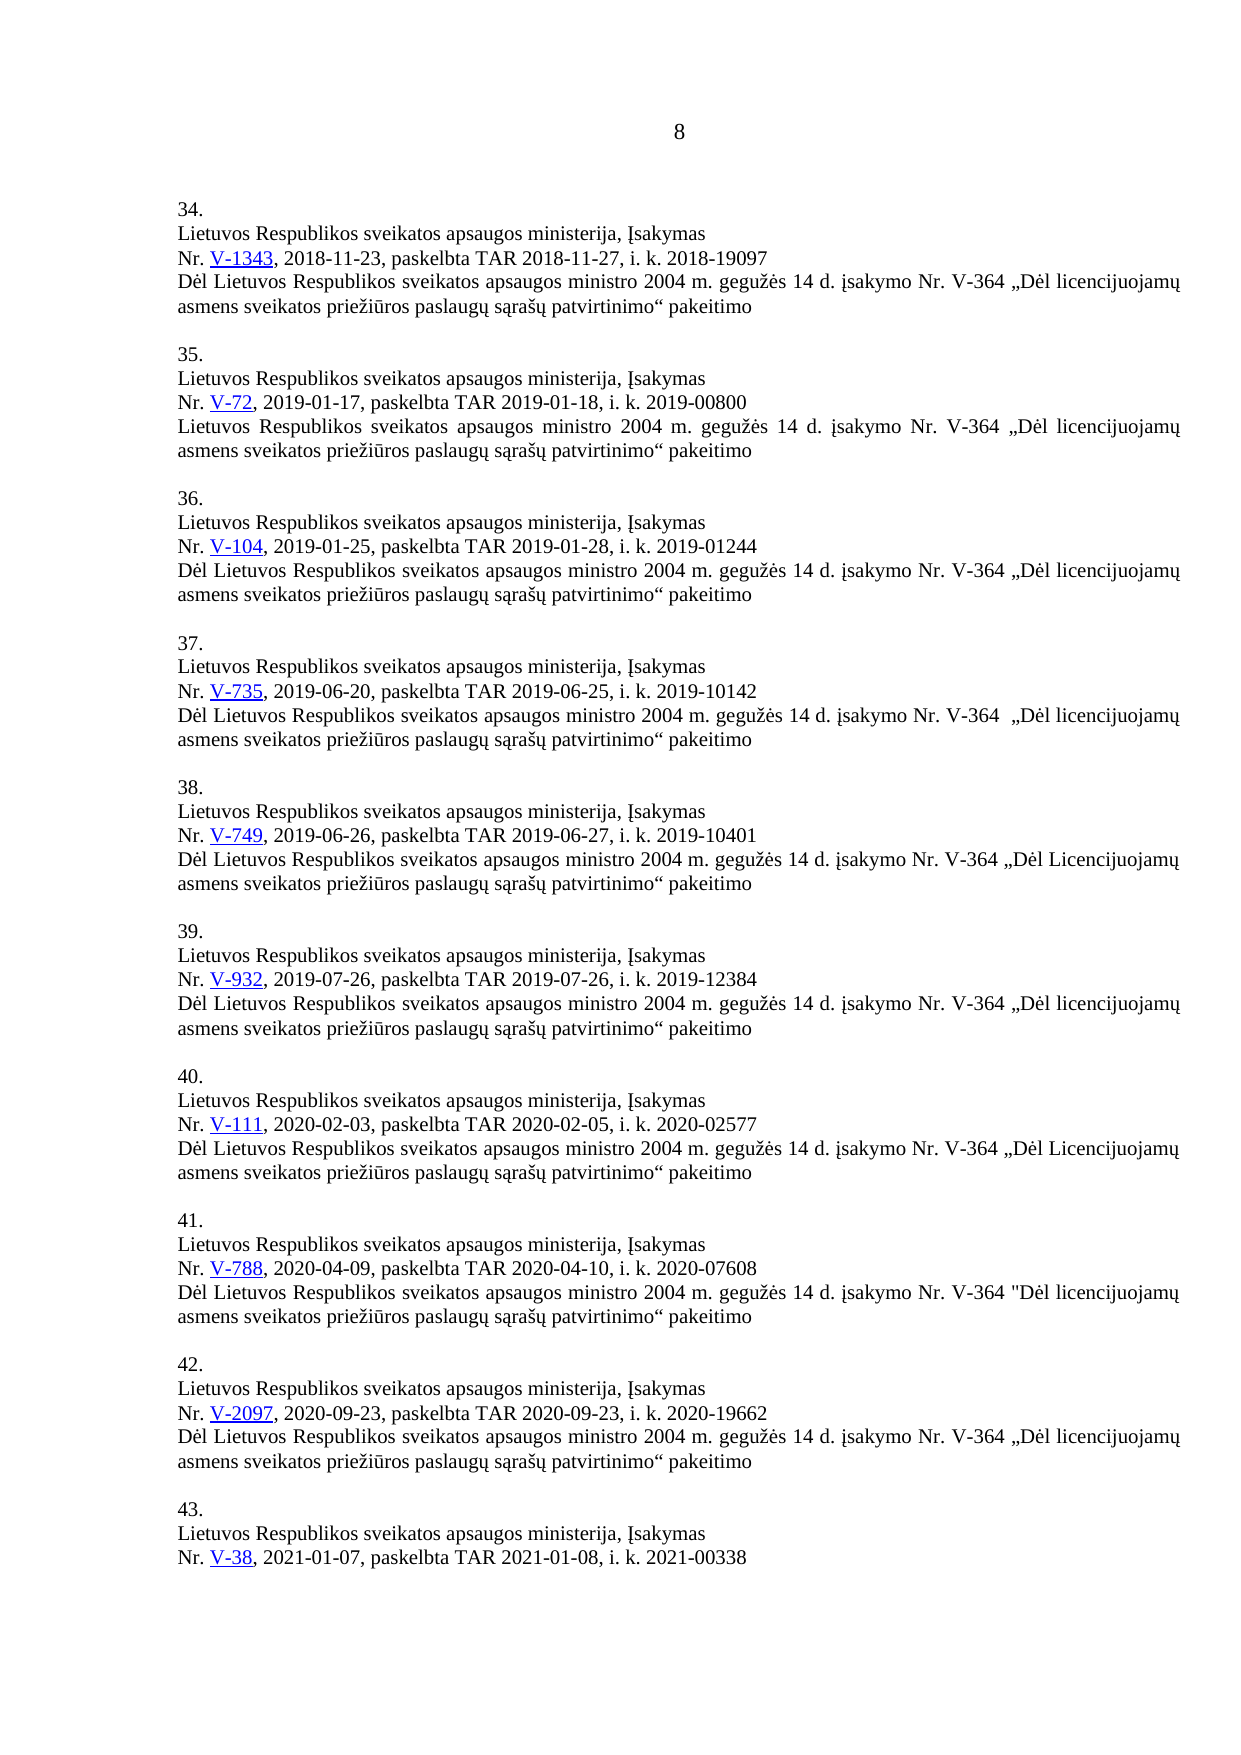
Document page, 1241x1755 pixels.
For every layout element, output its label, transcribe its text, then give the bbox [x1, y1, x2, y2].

text 41. [177, 1208, 1181, 1232]
text Dėl Lietuvos Respublikos sveikatos apsaugos ministro 2004 m. gegužės 14 d. įsakymo Nr. V-364 "Dėl licencijuojamų asmens sveikatos priežiūros paslaugų sąrašų patvirtinimo“ pakeitimo [177, 1280, 1181, 1328]
text Lietuvos Respublikos sveikatos apsaugos ministro 2004 m. gegužės 14 d. įsakymo Nr. V-364 „Dėl licencijuojamų asmens sveikatos priežiūros paslaugų sąrašų patvirtinimo“ pakeitimo [177, 414, 1181, 462]
text 38. [177, 775, 1181, 799]
text Dėl Lietuvos Respublikos sveikatos apsaugos ministro 2004 m. gegužės 14 d. įsakymo Nr. V-364 „Dėl Licencijuojamų asmens sveikatos priežiūros paslaugų sąrašų patvirtinimo“ pakeitimo [177, 1136, 1181, 1184]
text Lietuvos Respublikos sveikatos apsaugos ministerija, Įsakymas [177, 799, 1181, 823]
text Lietuvos Respublikos sveikatos apsaugos ministerija, Įsakymas [177, 366, 1181, 390]
text Dėl Lietuvos Respublikos sveikatos apsaugos ministro 2004 m. gegužės 14 d. įsakymo Nr. V-364 „Dėl licencijuojamų asmens sveikatos priežiūros paslaugų sąrašų patvirtinimo“ pakeitimo [177, 703, 1181, 751]
text Nr. V-1343, 2018-11-23, paskelbta TAR 2018-11-27, i. k. 2018-19097 [177, 245, 1181, 269]
text 37. [177, 630, 1181, 654]
text 43. [177, 1497, 1181, 1521]
text Lietuvos Respublikos sveikatos apsaugos ministerija, Įsakymas [177, 1088, 1181, 1112]
text Lietuvos Respublikos sveikatos apsaugos ministerija, Įsakymas [177, 943, 1181, 967]
text Dėl Lietuvos Respublikos sveikatos apsaugos ministro 2004 m. gegužės 14 d. įsakymo Nr. V-364 „Dėl licencijuojamų asmens sveikatos priežiūros paslaugų sąrašų patvirtinimo“ pakeitimo [177, 558, 1181, 606]
text 35. [177, 342, 1181, 366]
text Nr. V-111, 2020-02-03, paskelbta TAR 2020-02-05, i. k. 2020-02577 [177, 1112, 1181, 1136]
text Dėl Lietuvos Respublikos sveikatos apsaugos ministro 2004 m. gegužės 14 d. įsakymo Nr. V-364 „Dėl licencijuojamų asmens sveikatos priežiūros paslaugų sąrašų patvirtinimo“ pakeitimo [177, 1424, 1181, 1473]
text 36. [177, 486, 1181, 510]
text 42. [177, 1352, 1181, 1376]
text Nr. V-38, 2021-01-07, paskelbta TAR 2021-01-08, i. k. 2021-00338 [177, 1545, 1181, 1569]
text Nr. V-104, 2019-01-25, paskelbta TAR 2019-01-28, i. k. 2019-01244 [177, 534, 1181, 558]
text Lietuvos Respublikos sveikatos apsaugos ministerija, Įsakymas [177, 1232, 1181, 1256]
text 40. [177, 1063, 1181, 1088]
text Nr. V-932, 2019-07-26, paskelbta TAR 2019-07-26, i. k. 2019-12384 [177, 967, 1181, 991]
text Nr. V-72, 2019-01-17, paskelbta TAR 2019-01-18, i. k. 2019-00800 [177, 390, 1181, 414]
text Nr. V-749, 2019-06-26, paskelbta TAR 2019-06-27, i. k. 2019-10401 [177, 823, 1181, 847]
text Nr. V-788, 2020-04-09, paskelbta TAR 2020-04-10, i. k. 2020-07608 [177, 1256, 1181, 1280]
text Nr. V-2097, 2020-09-23, paskelbta TAR 2020-09-23, i. k. 2020-19662 [177, 1400, 1181, 1424]
text Lietuvos Respublikos sveikatos apsaugos ministerija, Įsakymas [177, 654, 1181, 678]
text Nr. V-735, 2019-06-20, paskelbta TAR 2019-06-25, i. k. 2019-10142 [177, 678, 1181, 703]
text Dėl Lietuvos Respublikos sveikatos apsaugos ministro 2004 m. gegužės 14 d. įsakymo Nr. V-364 „Dėl licencijuojamų asmens sveikatos priežiūros paslaugų sąrašų patvirtinimo“ pakeitimo [177, 991, 1181, 1039]
text Lietuvos Respublikos sveikatos apsaugos ministerija, Įsakymas [177, 221, 1181, 245]
text Lietuvos Respublikos sveikatos apsaugos ministerija, Įsakymas [177, 1376, 1181, 1400]
text Dėl Lietuvos Respublikos sveikatos apsaugos ministro 2004 m. gegužės 14 d. įsakymo Nr. V-364 „Dėl licencijuojamų asmens sveikatos priežiūros paslaugų sąrašų patvirtinimo“ pakeitimo [177, 269, 1181, 318]
text Dėl Lietuvos Respublikos sveikatos apsaugos ministro 2004 m. gegužės 14 d. įsakymo Nr. V-364 „Dėl Licencijuojamų asmens sveikatos priežiūros paslaugų sąrašų patvirtinimo“ pakeitimo [177, 847, 1181, 895]
text Lietuvos Respublikos sveikatos apsaugos ministerija, Įsakymas [177, 510, 1181, 534]
text Lietuvos Respublikos sveikatos apsaugos ministerija, Įsakymas [177, 1521, 1181, 1545]
text 39. [177, 919, 1181, 943]
text 34. [177, 197, 1181, 221]
